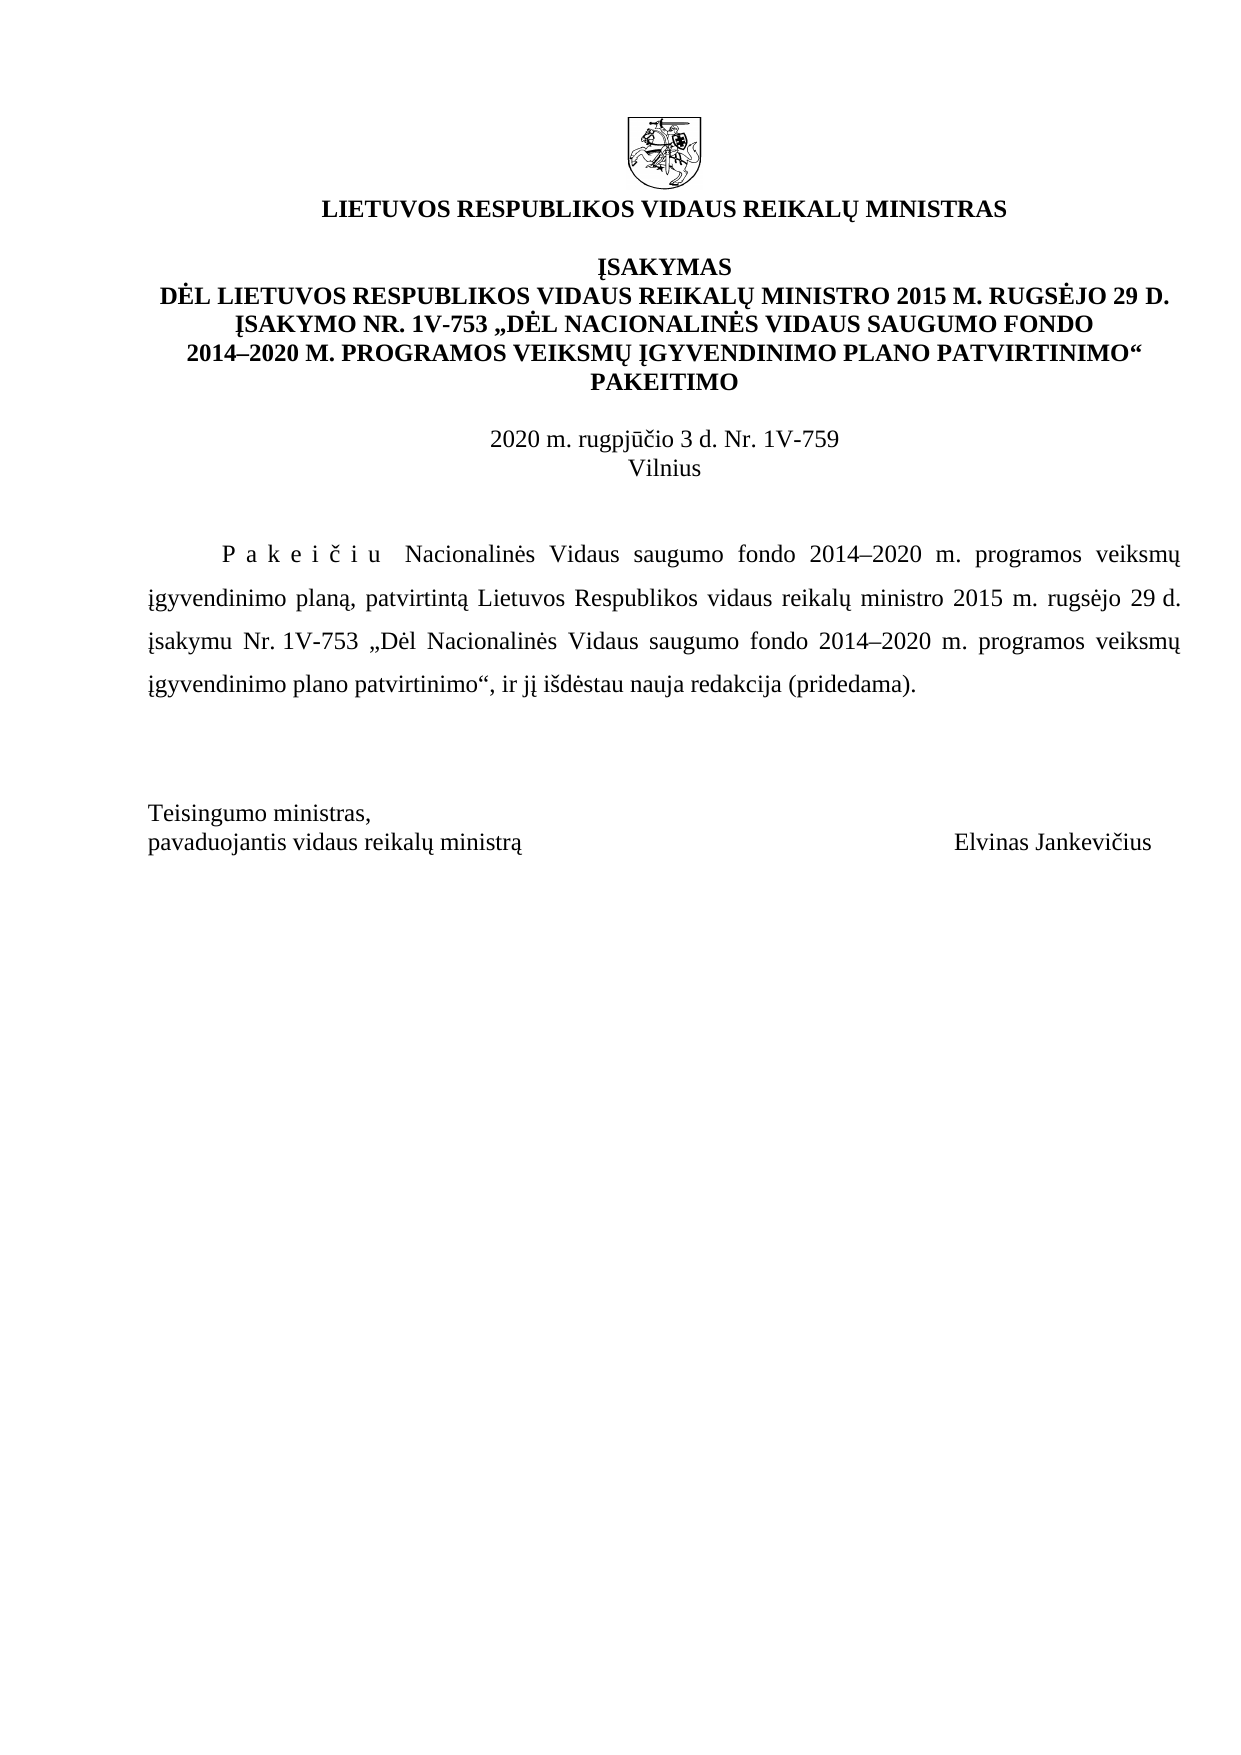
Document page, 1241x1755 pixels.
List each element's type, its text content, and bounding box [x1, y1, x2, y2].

text Teisingumo ministras, [148, 798, 1181, 827]
text DĖL LIETUVOS RESPUBLIKOS VIDAUS REIKALŲ MINISTRO 2015 M. RUGSĖJO 29 D. ĮSAKYMO NR. 1V-753 „DĖL NACIONALINĖS VIDAUS SAUGUMO FONDO 2014–2020 M. PROGRAMOS VEIKSMŲ ĮGYVENDINIMO PLANO PATVIRTINIMO“ PAKEITIMO [148, 281, 1181, 396]
text Pakeičiu Nacionalinės Vidaus saugumo fondo 2014–2020 m. programos veiksmų įgyvendinimo planą, patvirtintą Lietuvos Respublikos vidaus reikalų ministro 2015 m. rugsėjo 29 d. įsakymu Nr. 1V-753 „Dėl Nacionalinės Vidaus saugumo fondo 2014–2020 m. programos veiksmų įgyvendinimo plano patvirtinimo“, ir jį išdėstau nauja redakcija (pridedama). [148, 539, 1181, 698]
text ĮSAKYMAS [148, 252, 1181, 281]
text Vilnius [148, 453, 1181, 482]
text LIETUVOS RESPUBLIKOS VIDAUS REIKALŲ MINISTRAS [148, 194, 1181, 223]
text pavaduojantis vidaus reikalų ministrą Elvinas Jankevičius [148, 827, 1181, 856]
text 2020 m. rugpjūčio 3 d. Nr. 1V-759 [148, 424, 1181, 453]
